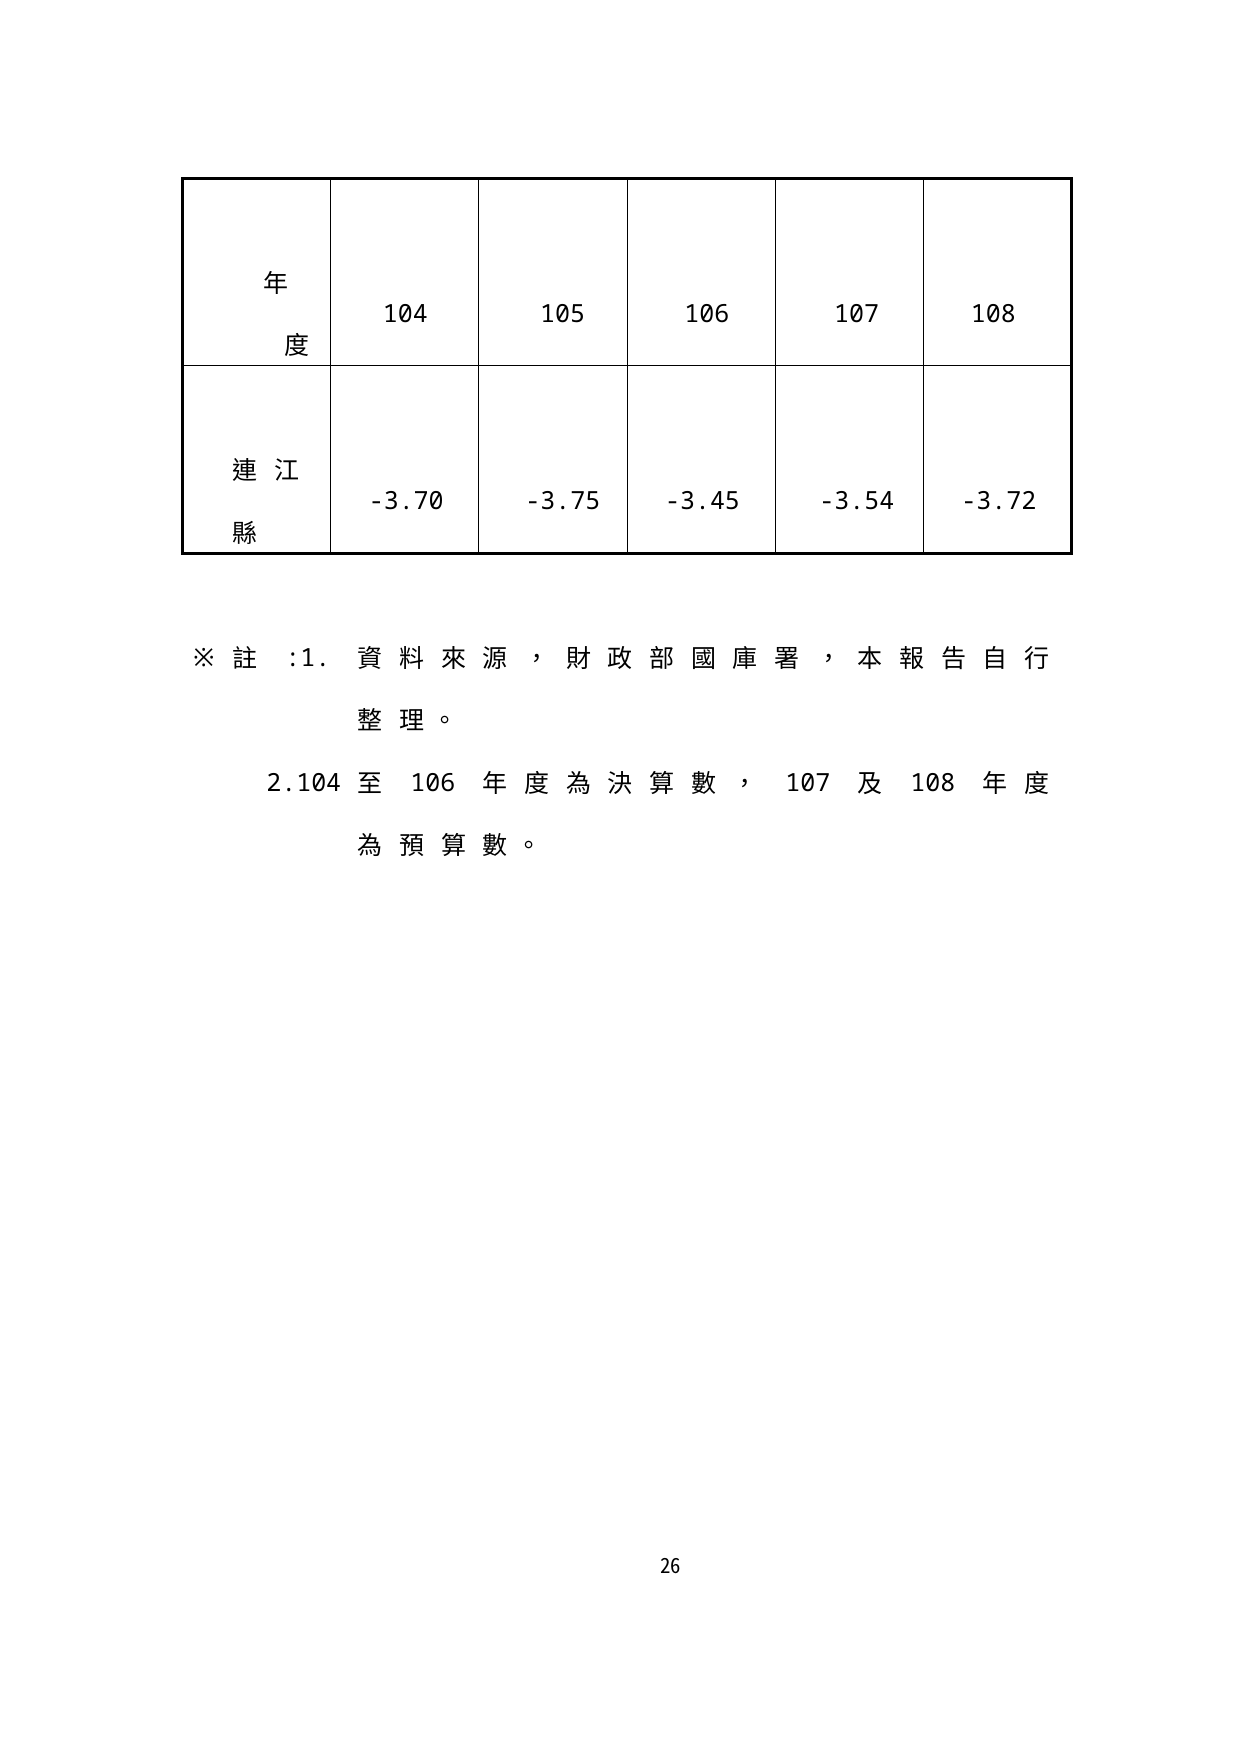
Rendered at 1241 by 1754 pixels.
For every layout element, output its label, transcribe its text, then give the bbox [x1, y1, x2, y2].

table_cell -3.70 [331, 366, 478, 552]
table_cell 連江縣 [184, 366, 330, 552]
table_cell -3.54 [776, 366, 923, 552]
table_cell -3.45 [628, 366, 775, 552]
table_header 108 [924, 180, 1070, 365]
table_cell -3.75 [479, 366, 627, 552]
table_header 105 [479, 180, 627, 365]
table_cell -3.72 [924, 366, 1070, 552]
table_header 107 [776, 180, 923, 365]
table_header 年 度 [184, 180, 330, 365]
table_header 104 [331, 180, 478, 365]
table_header 106 [628, 180, 775, 365]
text ※註:1.資料來源，財政部國庫署，本報告自行整理。 [183, 615, 1058, 740]
text 2.104至106年度為決算數，107及108年度為預算數。 [183, 740, 1058, 865]
